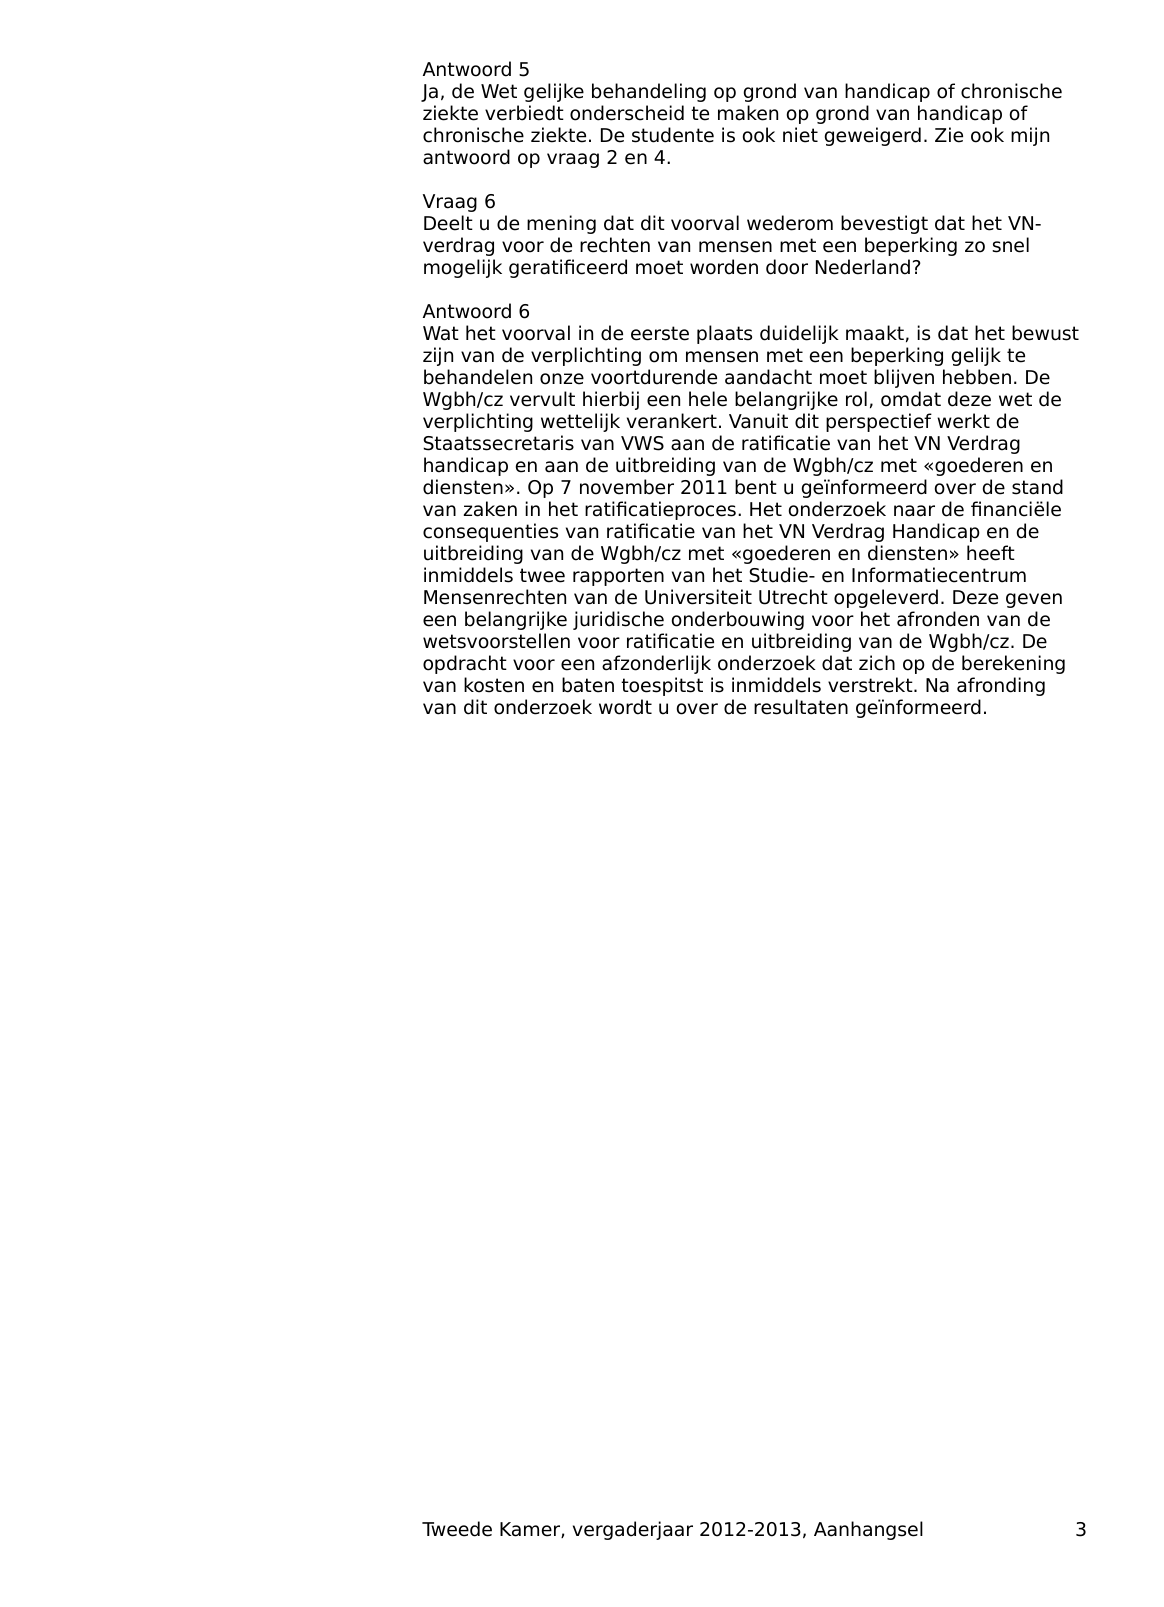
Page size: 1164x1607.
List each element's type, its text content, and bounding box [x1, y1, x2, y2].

text Vraag 6 [422, 191, 1087, 213]
text Antwoord 5 [422, 59, 1087, 81]
text Deelt u de mening dat dit voorval wederom bevestigt dat het VN-verdrag voor de rechten van mensen met een beperking zo snel mogelijk geratificeerd moet worden door Nederland? [422, 213, 1087, 279]
text Wat het voorval in de eerste plaats duidelijk maakt, is dat het bewust zijn van de verplichting om mensen met een beperking gelijk te behandelen onze voortdurende aandacht moet blijven hebben. De Wgbh/cz vervult hierbij een hele belangrijke rol, omdat deze wet de verplichting wettelijk verankert. Vanuit dit perspectief werkt de Staatssecretaris van VWS aan de ratificatie van het VN Verdrag handicap en aan de uitbreiding van de Wgbh/cz met «goederen en diensten». Op 7 november 2011 bent u geïnformeerd over de stand van zaken in het ratificatieproces. Het onderzoek naar de financiële consequenties van ratificatie van het VN Verdrag Handicap en de uitbreiding van de Wgbh/cz met «goederen en diensten» heeft inmiddels twee rapporten van het Studie- en Informatiecentrum Mensenrechten van de Universiteit Utrecht opgeleverd. Deze geven een belangrijke juridische onderbouwing voor het afronden van de wetsvoorstellen voor ratificatie en uitbreiding van de Wgbh/cz. De opdracht voor een afzonderlijk onderzoek dat zich op de berekening van kosten en baten toespitst is inmiddels verstrekt. Na afronding van dit onderzoek wordt u over de resultaten geïnformeerd. [422, 323, 1087, 719]
text Ja, de Wet gelijke behandeling op grond van handicap of chronische ziekte verbiedt onderscheid te maken op grond van handicap of chronische ziekte. De studente is ook niet geweigerd. Zie ook mijn antwoord op vraag 2 en 4. [422, 81, 1087, 169]
text Antwoord 6 [422, 301, 1087, 323]
